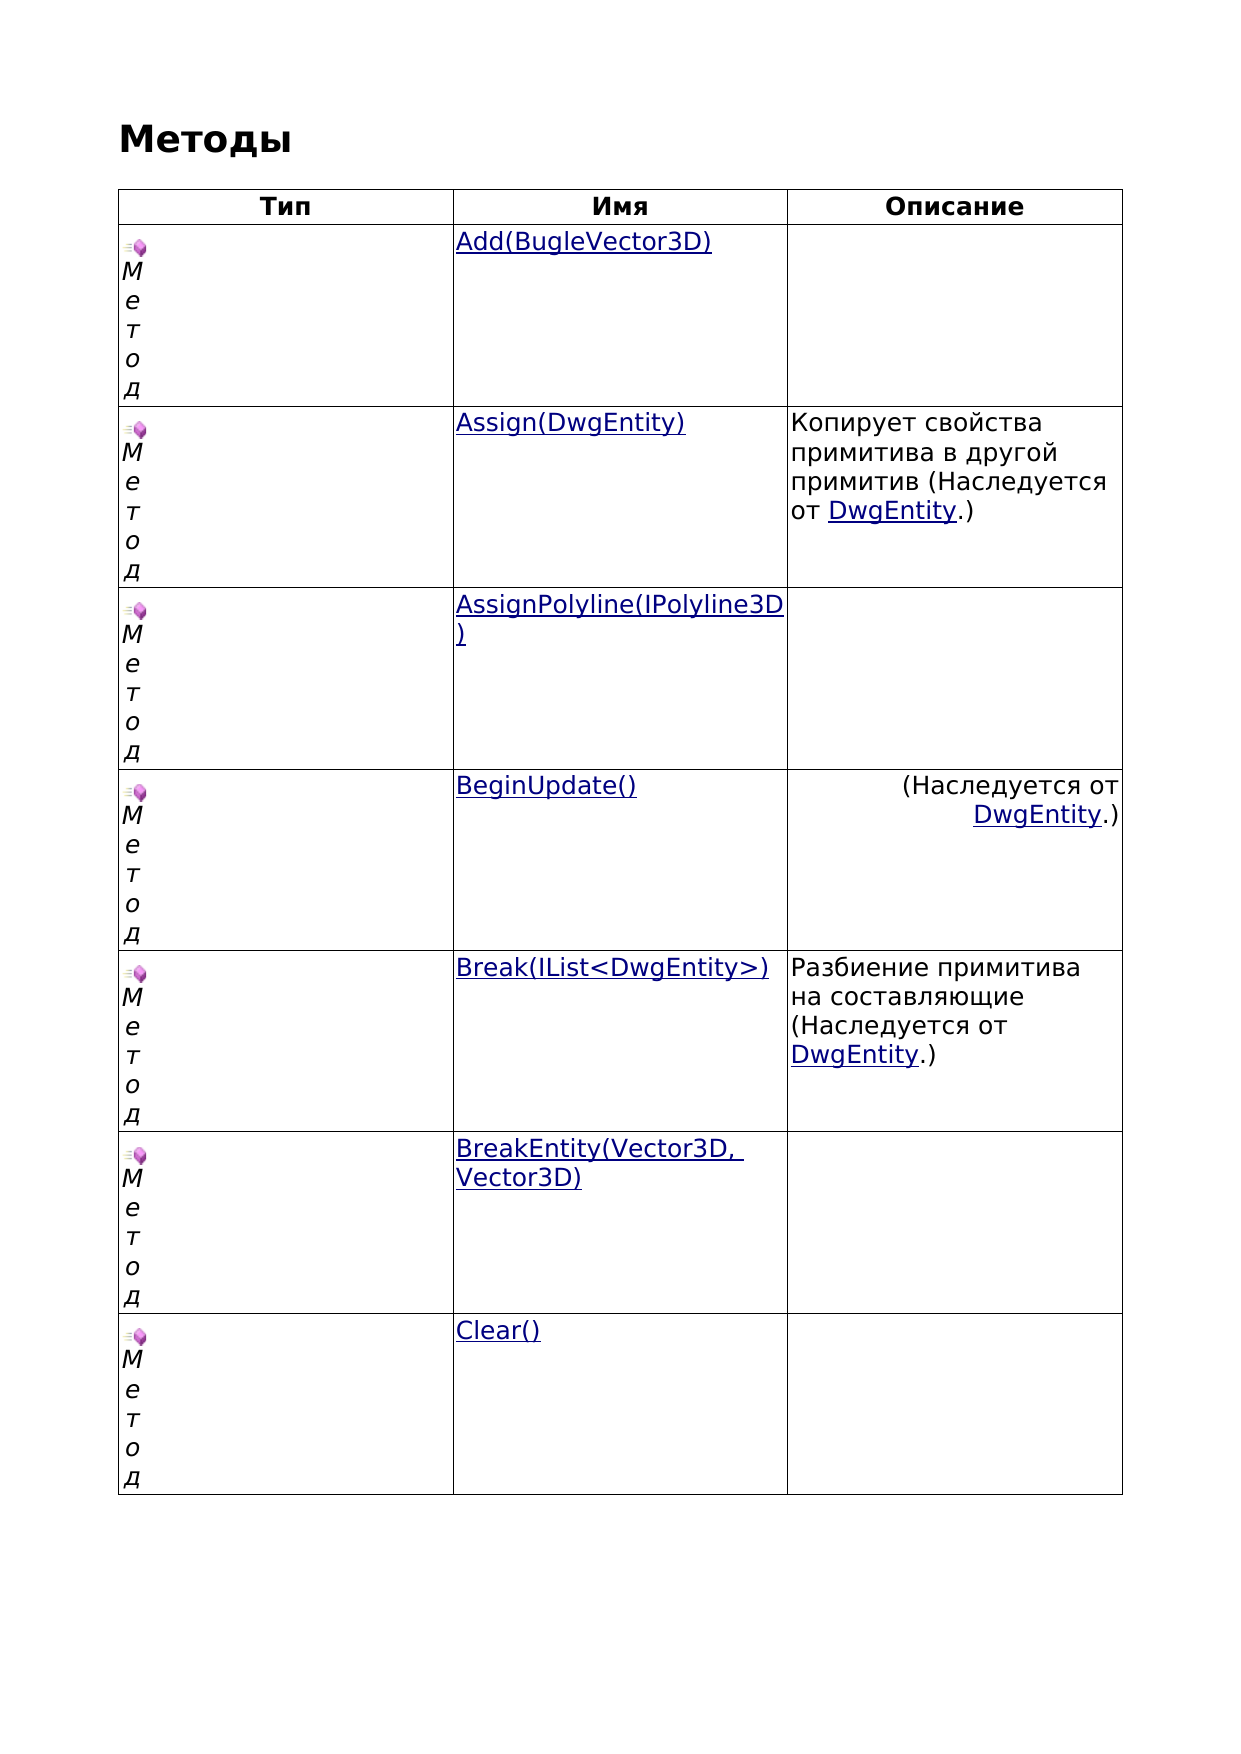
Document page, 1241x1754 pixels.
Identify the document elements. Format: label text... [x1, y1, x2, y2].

table_cell [788, 1314, 1122, 1494]
picture [121, 239, 147, 257]
table_cell AssignPolyline(IPolyline3D) [454, 588, 787, 768]
table_cell Add(BugleVector3D) [454, 225, 787, 406]
table_cell Копирует свойства примитива в другой примитив (Наследуется от DwgEntity.) [788, 407, 1122, 587]
picture [121, 1147, 147, 1165]
picture [121, 421, 147, 439]
table_header Описание [788, 190, 1122, 224]
table_cell [788, 225, 1122, 406]
table_cell BreakEntity(Vector3D, Vector3D) [454, 1132, 787, 1313]
table_cell [119, 588, 453, 768]
table_header Имя [454, 190, 787, 224]
table_cell [119, 407, 453, 587]
table_cell Clear() [454, 1314, 787, 1494]
table_cell BeginUpdate() [454, 770, 787, 950]
picture [121, 965, 147, 983]
table_cell [788, 588, 1122, 768]
table_cell [119, 1132, 453, 1313]
table_cell [119, 770, 453, 950]
table_cell Break(IList<DwgEntity>) [454, 951, 787, 1131]
table_cell [788, 1132, 1122, 1313]
subtitle Методы [118, 118, 1122, 162]
picture [121, 784, 147, 802]
picture [121, 1328, 147, 1346]
picture [121, 602, 147, 620]
table_cell [119, 951, 453, 1131]
table_cell Assign(DwgEntity) [454, 407, 787, 587]
table_cell [119, 225, 453, 406]
table_cell Разбиение примитива на составляющие (Наследуется от DwgEntity.) [788, 951, 1122, 1131]
table_cell (Наследуется от DwgEntity.) [788, 770, 1122, 950]
table_header Тип [119, 190, 453, 224]
table_cell [119, 1314, 453, 1494]
